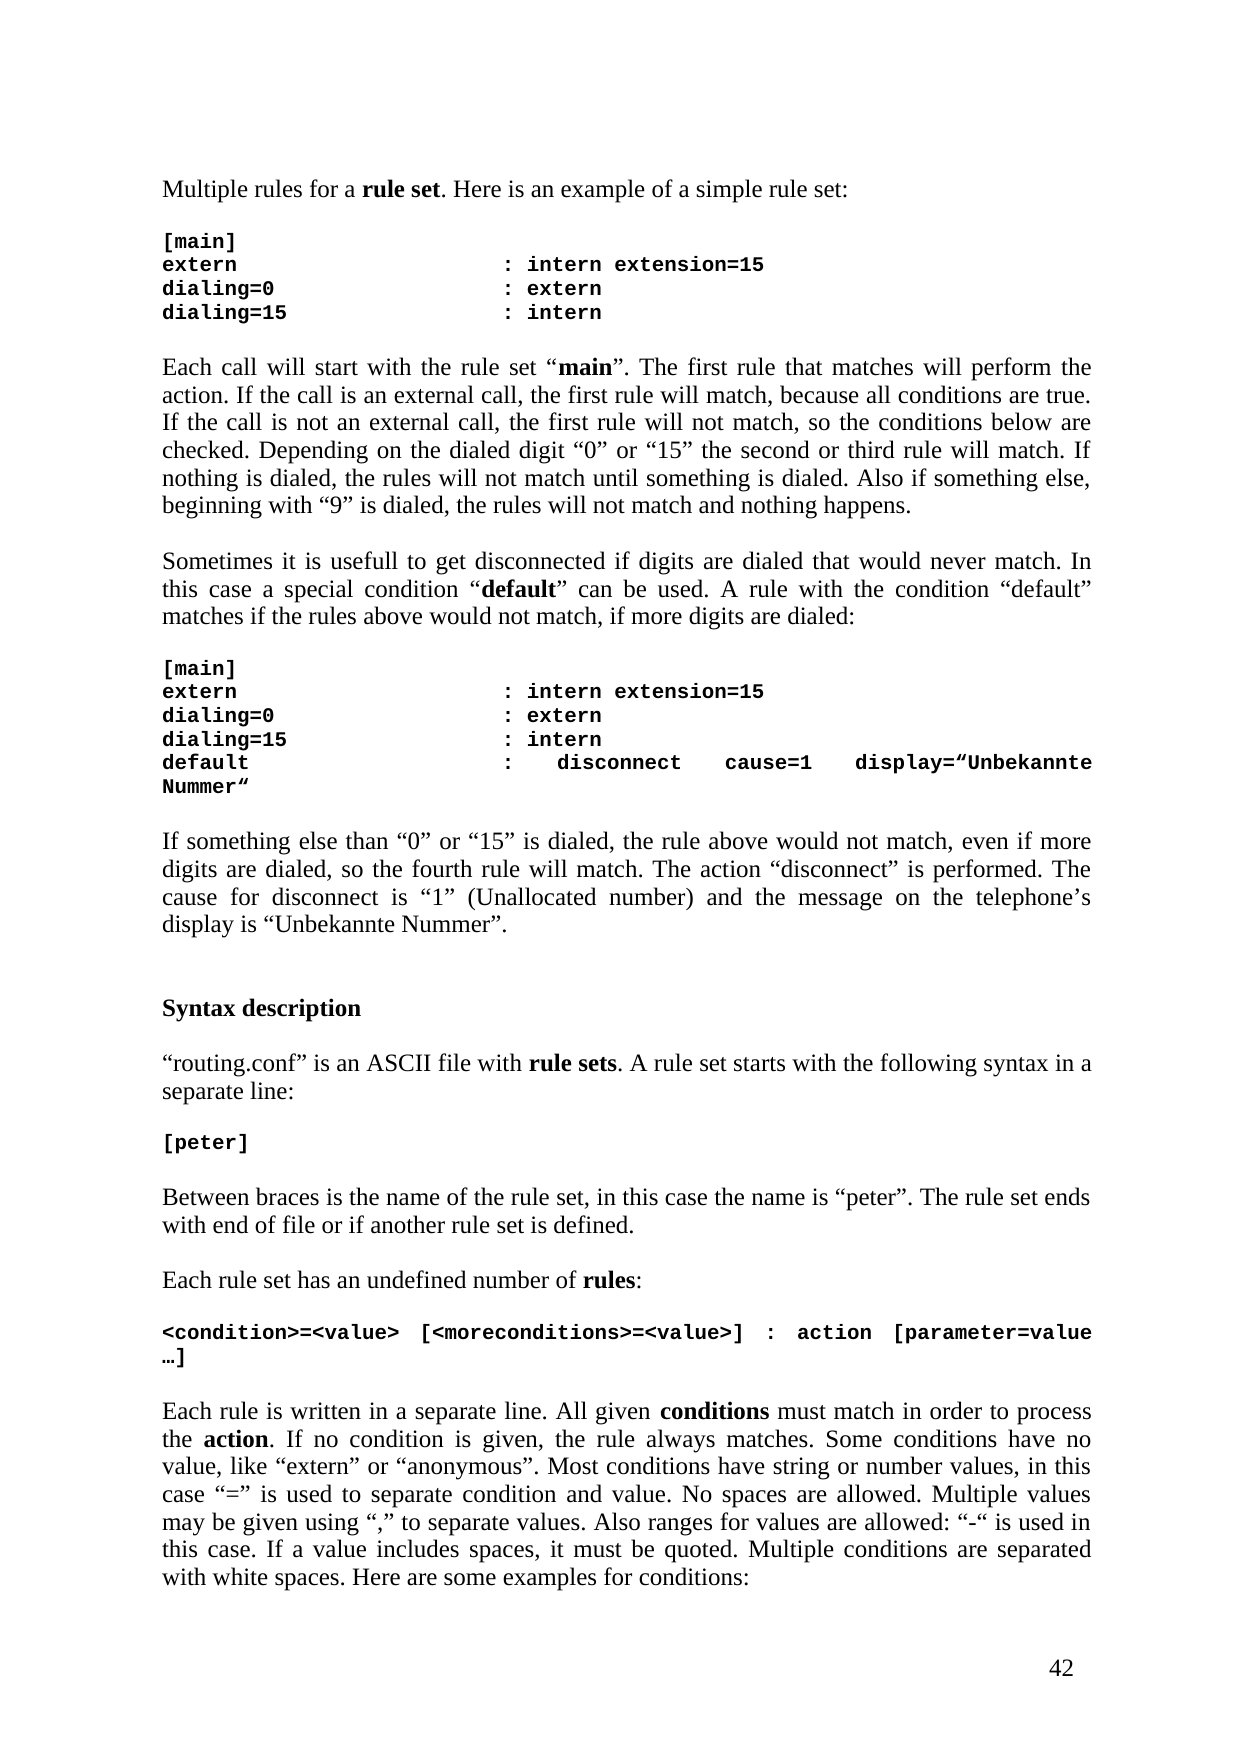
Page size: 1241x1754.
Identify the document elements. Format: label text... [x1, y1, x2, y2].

list Between braces is the name of the rule set, in this case the name is “peter”. The rule set ends with end of file or if another rule set is defined. [162, 1183, 1092, 1239]
list If something else than “0” or “15” is dialed, the rule above would not match, even if more digits are dialed, so the fourth rule will match. The action “disconnect” is performed. The cause for disconnect is “1” (Unallocated number) and the message on the telephone’s display is “Unbekannte Nummer”. [162, 827, 1092, 938]
list Sometimes it is usefull to get disconnected if digits are dialed that would never match. In this case a special condition “default” can be used. A rule with the condition “default” matches if the rules above would not match, if more digits are dialed: [162, 547, 1092, 630]
list Each rule set has an undefined number of rules: [162, 1267, 1092, 1294]
list [main] [162, 231, 1092, 254]
list Multiple rules for a rule set. Here is an example of a simple rule set: [162, 175, 1092, 203]
list Each rule is written in a separate line. All given conditions must match in order to process the action. If no condition is given, the rule always matches. Some conditions have no value, like “extern” or “anonymous”. Most conditions have string or number values, in this case “=” is used to separate condition and value. No spaces are allowed. Multiple values may be given using “,” to separate values. Also ranges for values are allowed: “-“ is used in this case. If a value includes spaces, it must be quoted. Multiple conditions are separated with white spaces. Here are some examples for conditions: [162, 1397, 1092, 1591]
list [peter] [162, 1132, 1092, 1156]
list dialing=0 : extern [162, 705, 1092, 729]
list “routing.conf” is an ASCII file with rule sets. A rule set starts with the following syntax in a separate line: [162, 1049, 1092, 1104]
list Each call will start with the rule set “main”. The first rule that matches will perform the action. If the call is an external call, the first rule will match, because all conditions are true. If the call is not an external call, the first rule will not match, so the conditions below are checked. Depending on the dialed digit “0” or “15” the second or third rule will match. If nothing is dialed, the rules will not match until something is dialed. Also if something else, beginning with “9” is dialed, the rules will not match and nothing happens. [162, 353, 1092, 519]
list Syntax description [162, 994, 1092, 1021]
list dialing=0 : extern [162, 278, 1092, 302]
list extern : intern extension=15 [162, 681, 1092, 705]
list extern : intern extension=15 [162, 254, 1092, 278]
list dialing=15 : intern [162, 729, 1092, 752]
list dialing=15 : intern [162, 302, 1092, 325]
list default : disconnect cause=1 display=“Unbekannte Nummer“ [162, 752, 1092, 800]
list [main] [162, 658, 1092, 681]
list <condition>=<value> [<moreconditions>=<value>] : action [parameter=value …] [162, 1322, 1092, 1369]
